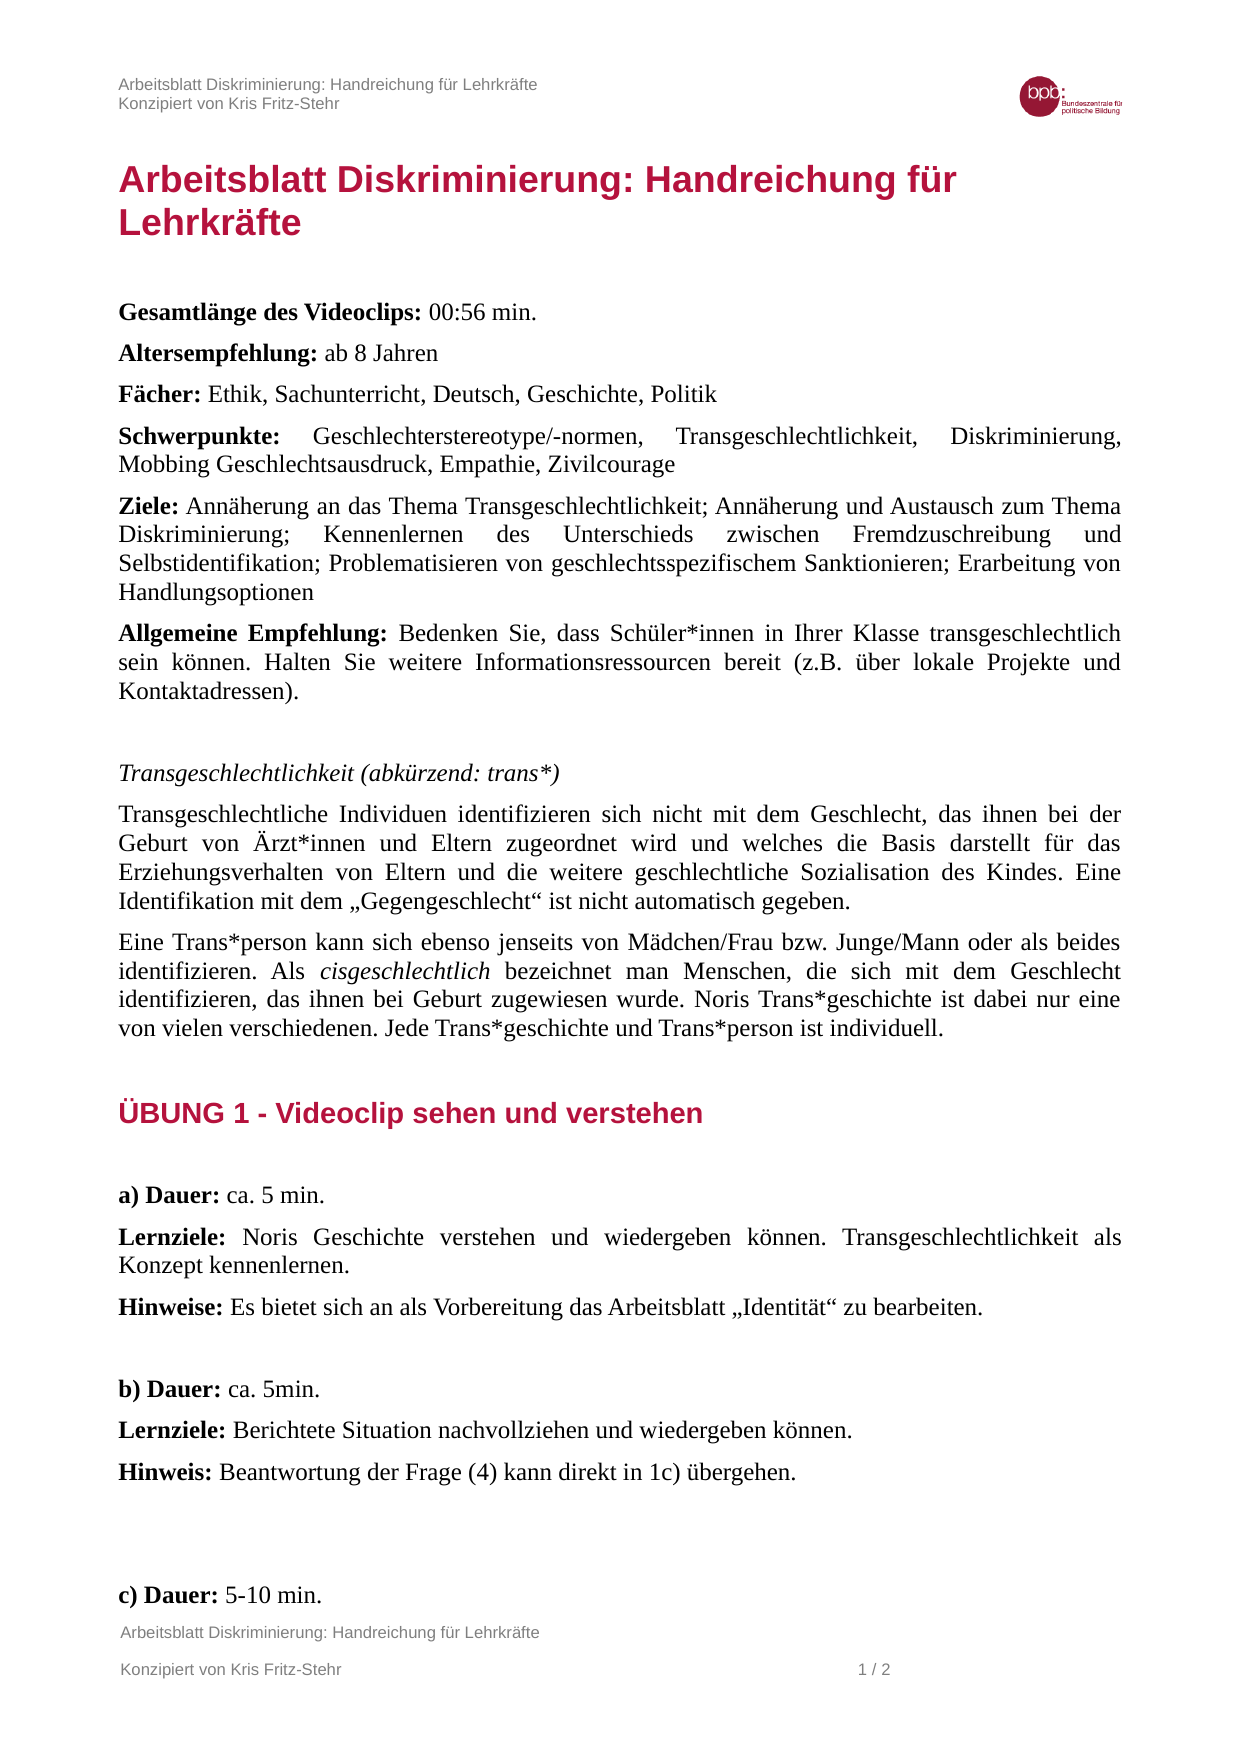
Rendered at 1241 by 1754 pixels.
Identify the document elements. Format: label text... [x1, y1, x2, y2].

text b) Dauer: ca. 5min. [118, 1374, 1122, 1403]
text Transgeschlechtliche Individuen identifizieren sich nicht mit dem Geschlecht, das ihnen bei der Geburt von Ärzt*innen und Eltern zugeordnet wird und welches die Basis darstellt für das Erziehungsverhalten von Eltern und die weitere geschlechtliche Sozialisation des Kindes. Eine Identifikation mit dem „Gegengeschlecht“ ist nicht automatisch gegeben. [118, 799, 1122, 914]
text Lernziele: Noris Geschichte verstehen und wiedergeben können. Transgeschlechtlichkeit als Konzept kennenlernen. [118, 1222, 1122, 1279]
text Gesamtlänge des Videoclips: 00:56 min. [118, 297, 1122, 326]
text Lernziele: Berichtete Situation nachvollziehen und wiedergeben können. [118, 1416, 1122, 1444]
text Eine Trans*person kann sich ebenso jenseits von Mädchen/Frau bzw. Junge/Mann oder als beides identifizieren. Als cisgeschlechtlich bezeichnet man Menschen, die sich mit dem Geschlecht identifizieren, das ihnen bei Geburt zugewiesen wurde. Noris Trans*geschichte ist dabei nur eine von vielen verschiedenen. Jede Trans*geschichte und Trans*person ist individuell. [118, 927, 1122, 1042]
text Ziele: Annäherung an das Thema Transgeschlechtlichkeit; Annäherung und Austausch zum Thema Diskriminierung; Kennenlernen des Unterschieds zwischen Fremdzuschreibung und Selbstidentifikation; Problematisieren von geschlechtsspezifischem Sanktionieren; Erarbeitung von Handlungsoptionen [118, 491, 1122, 606]
text Altersempfehlung: ab 8 Jahren [118, 338, 1122, 367]
picture [1019, 76, 1123, 117]
text c) Dauer: 5-10 min. [118, 1581, 1122, 1609]
text Hinweis: Beantwortung der Frage (4) kann direkt in 1c) übergehen. [118, 1457, 1122, 1486]
text Arbeitsblatt Diskriminierung: Handreichung für Lehrkräfte [118, 157, 1122, 243]
text Fächer: Ethik, Sachunterricht, Deutsch, Geschichte, Politik [118, 379, 1122, 408]
text ÜBUNG 1 - Videoclip sehen und verstehen [118, 1096, 1122, 1129]
text Allgemeine Empfehlung: Bedenken Sie, dass Schüler*innen in Ihrer Klasse transgeschlechtlich sein können. Halten Sie weitere Informationsressourcen bereit (z.B. über lokale Projekte und Kontaktadressen). [118, 618, 1122, 704]
text Hinweise: Es bietet sich an als Vorbereitung das Arbeitsblatt „Identität“ zu bearbeiten. [118, 1292, 1122, 1321]
text a) Dauer: ca. 5 min. [118, 1181, 1122, 1209]
text Schwerpunkte: Geschlechterstereotype/-normen, Transgeschlechtlichkeit, Diskriminierung, Mobbing Geschlechtsausdruck, Empathie, Zivilcourage [118, 421, 1122, 478]
text Transgeschlechtlichkeit (abkürzend: trans*) [118, 758, 1122, 787]
